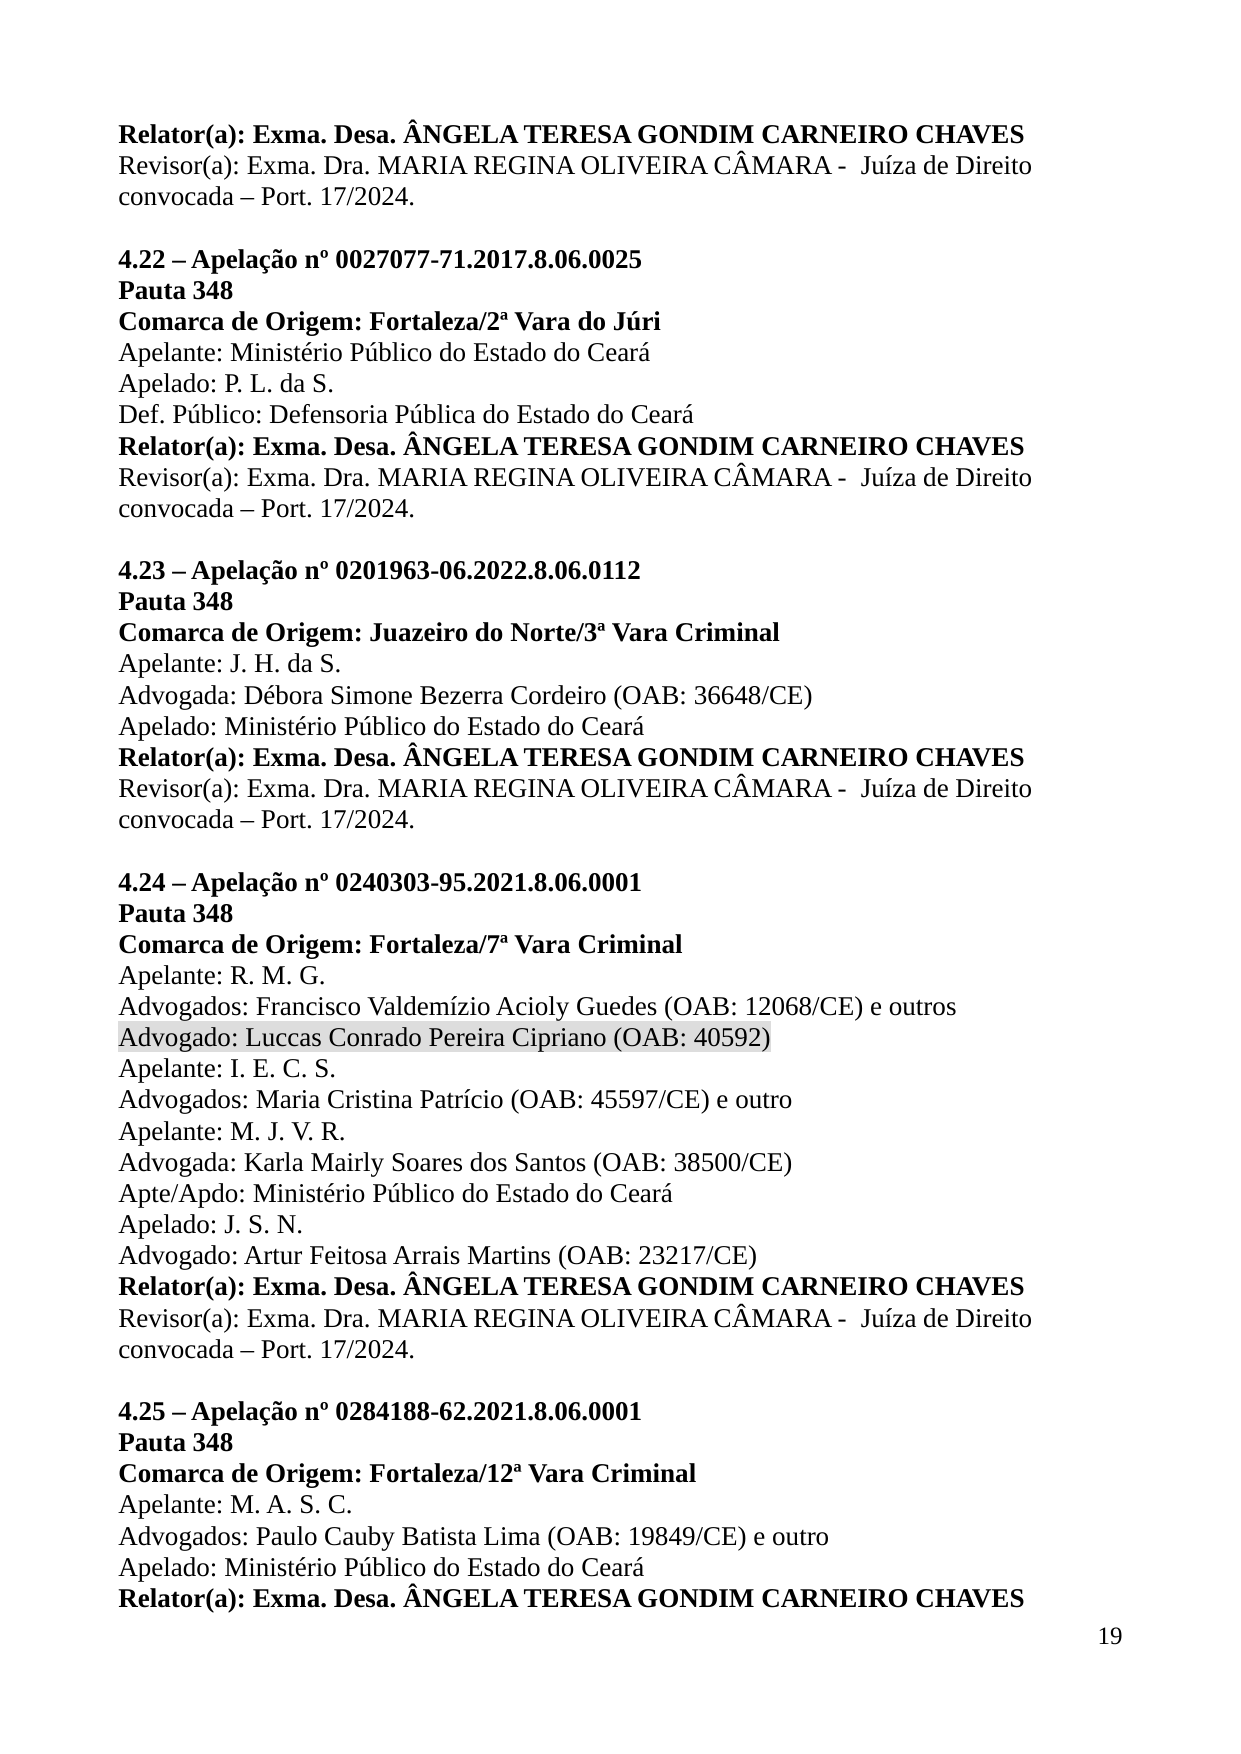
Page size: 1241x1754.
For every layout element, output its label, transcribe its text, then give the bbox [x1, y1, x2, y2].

text Apelante: I. E. C. S. [118, 1052, 1122, 1084]
text Relator(a): Exma. Desa. ÂNGELA TERESA GONDIM CARNEIRO CHAVES [118, 741, 1122, 772]
text Apelado: Ministério Público do Estado do Ceará [118, 710, 1122, 741]
text Advogado: Luccas Conrado Pereira Cipriano (OAB: 40592) [118, 1021, 1122, 1052]
text Relator(a): Exma. Desa. ÂNGELA TERESA GONDIM CARNEIRO CHAVES [118, 1271, 1122, 1302]
text 4.24 – Apelação nº 0240303-95.2021.8.06.0001 [118, 866, 1122, 897]
text Pauta 348 [118, 585, 1122, 616]
text Comarca de Origem: Fortaleza/12ª Vara Criminal [118, 1457, 1122, 1488]
text Apelado: P. L. da S. [118, 367, 1122, 398]
text Apelado: J. S. N. [118, 1208, 1122, 1239]
text Relator(a): Exma. Desa. ÂNGELA TERESA GONDIM CARNEIRO CHAVES [118, 118, 1122, 149]
text Advogados: Paulo Cauby Batista Lima (OAB: 19849/CE) e outro [118, 1520, 1122, 1551]
text Apelante: M. J. V. R. [118, 1115, 1122, 1146]
text Revisor(a): Exma. Dra. MARIA REGINA OLIVEIRA CÂMARA - Juíza de Direito convocada – Port. 17/2024. [118, 772, 1122, 834]
text Apelado: Ministério Público do Estado do Ceará [118, 1551, 1122, 1582]
text Apelante: R. M. G. [118, 959, 1122, 990]
text Relator(a): Exma. Desa. ÂNGELA TERESA GONDIM CARNEIRO CHAVES [118, 1582, 1122, 1613]
text Pauta 348 [118, 897, 1122, 928]
text Comarca de Origem: Fortaleza/2ª Vara do Júri [118, 305, 1122, 336]
text Apelante: J. H. da S. [118, 648, 1122, 679]
text 4.23 – Apelação nº 0201963-06.2022.8.06.0112 [118, 554, 1122, 585]
text Pauta 348 [118, 274, 1122, 305]
text Comarca de Origem: Juazeiro do Norte/3ª Vara Criminal [118, 616, 1122, 648]
text Relator(a): Exma. Desa. ÂNGELA TERESA GONDIM CARNEIRO CHAVES [118, 429, 1122, 461]
text Apelante: Ministério Público do Estado do Ceará [118, 336, 1122, 367]
text Apelante: M. A. S. C. [118, 1488, 1122, 1520]
text Comarca de Origem: Fortaleza/7ª Vara Criminal [118, 928, 1122, 959]
text 4.22 – Apelação nº 0027077-71.2017.8.06.0025 [118, 243, 1122, 274]
text Advogada: Karla Mairly Soares dos Santos (OAB: 38500/CE) [118, 1146, 1122, 1177]
text Apte/Apdo: Ministério Público do Estado do Ceará [118, 1177, 1122, 1208]
text Advogados: Maria Cristina Patrício (OAB: 45597/CE) e outro [118, 1084, 1122, 1115]
text Pauta 348 [118, 1426, 1122, 1457]
text 4.25 – Apelação nº 0284188-62.2021.8.06.0001 [118, 1395, 1122, 1426]
text Advogados: Francisco Valdemízio Acioly Guedes (OAB: 12068/CE) e outros [118, 990, 1122, 1021]
text Advogada: Débora Simone Bezerra Cordeiro (OAB: 36648/CE) [118, 679, 1122, 710]
text Revisor(a): Exma. Dra. MARIA REGINA OLIVEIRA CÂMARA - Juíza de Direito convocada – Port. 17/2024. [118, 1302, 1122, 1364]
text Def. Público: Defensoria Pública do Estado do Ceará [118, 398, 1122, 429]
text Revisor(a): Exma. Dra. MARIA REGINA OLIVEIRA CÂMARA - Juíza de Direito convocada – Port. 17/2024. [118, 461, 1122, 523]
text Advogado: Artur Feitosa Arrais Martins (OAB: 23217/CE) [118, 1239, 1122, 1271]
text Revisor(a): Exma. Dra. MARIA REGINA OLIVEIRA CÂMARA - Juíza de Direito convocada – Port. 17/2024. [118, 149, 1122, 212]
